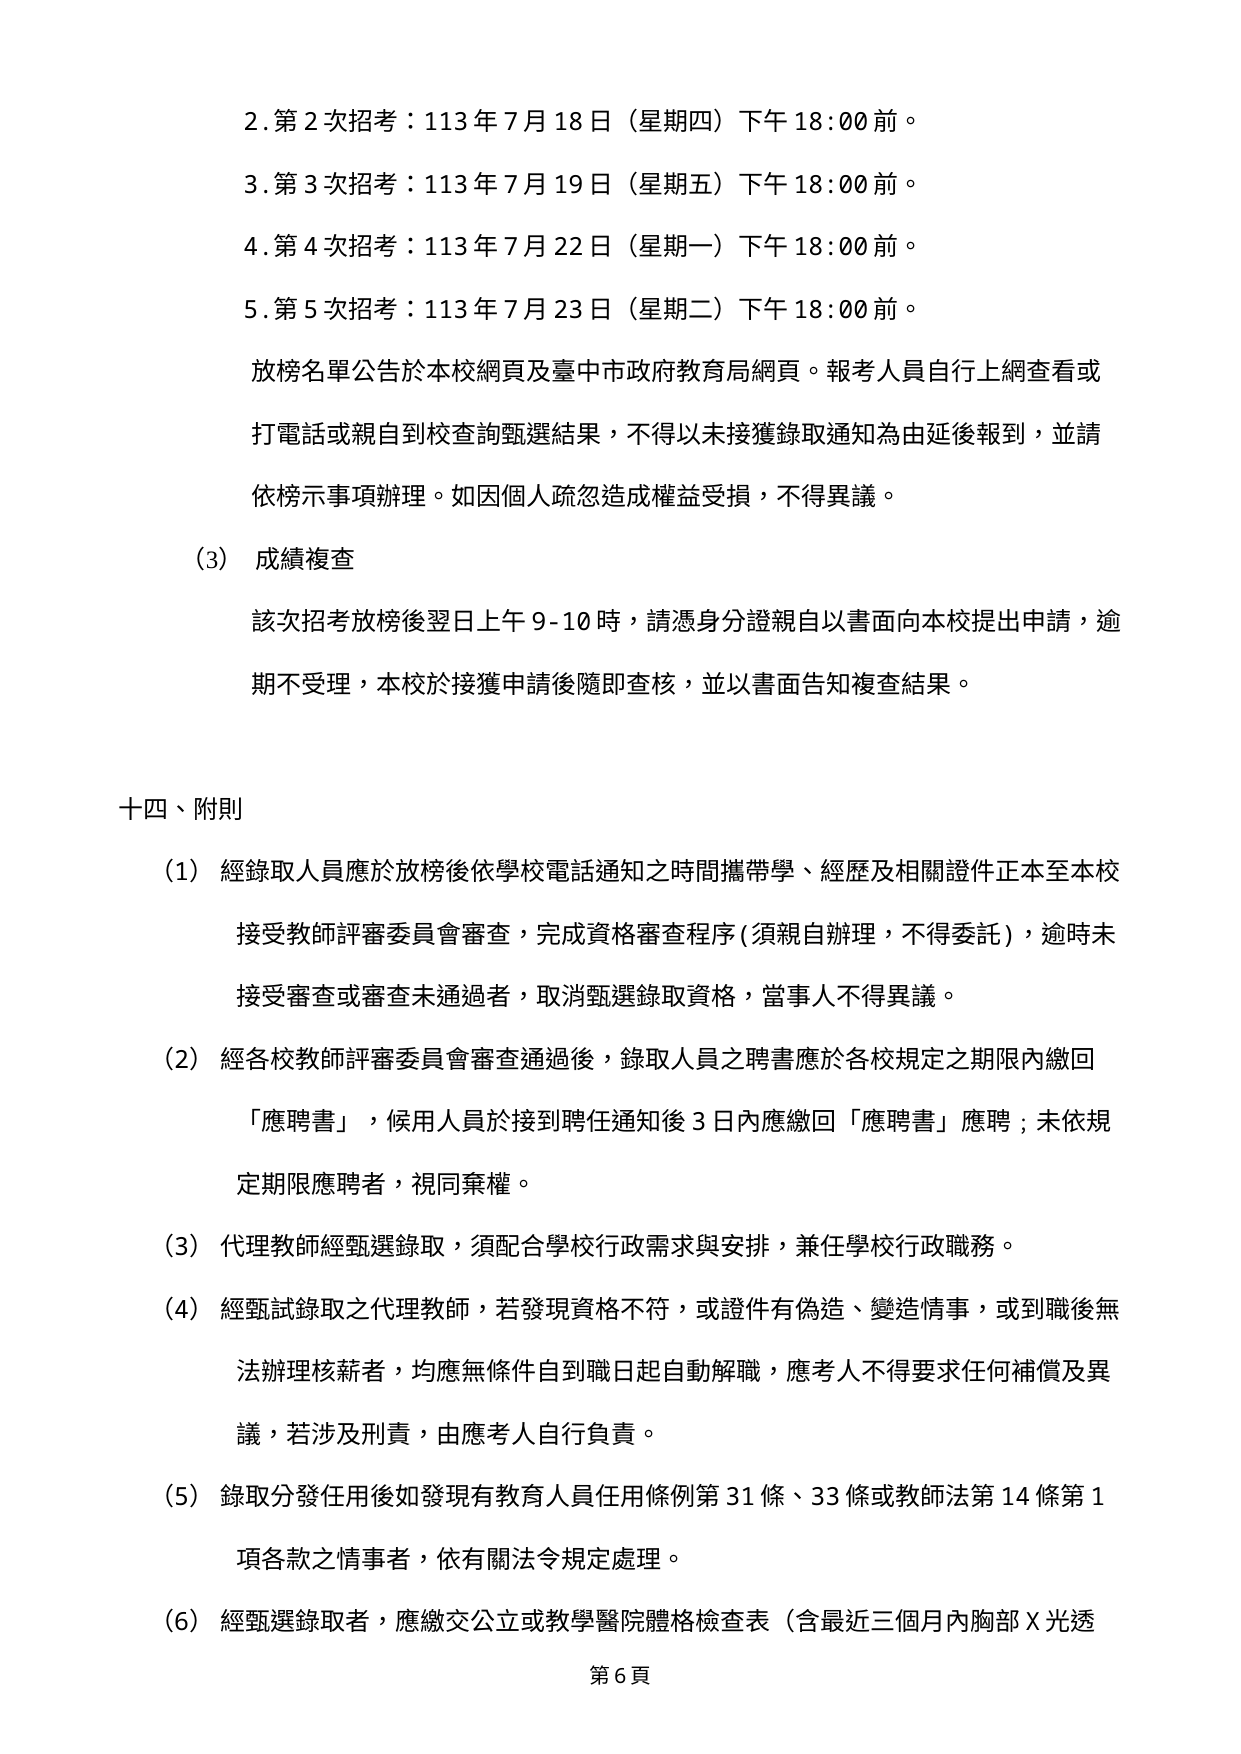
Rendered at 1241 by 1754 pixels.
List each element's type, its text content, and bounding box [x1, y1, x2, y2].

text 4.第4次招考：113年7月22日（星期一）下午18:00前。 [243, 203, 1122, 266]
list 代理教師經甄選錄取，須配合學校行政需求與安排，兼任學校行政職務。 [149, 1203, 1122, 1266]
list 經甄試錄取之代理教師，若發現資格不符，或證件有偽造、變造情事，或到職後無法辦理核薪者，均應無條件自到職日起自動解職，應考人不得要求任何補償及異議，若涉及刑責，由應考人自行負責。 [149, 1266, 1122, 1453]
text 十四、附則 [118, 766, 1122, 828]
list 經錄取人員應於放榜後依學校電話通知之時間攜帶學、經歷及相關證件正本至本校接受教師評審委員會審查，完成資格審查程序(須親自辦理，不得委託)，逾時未接受審查或審查未通過者，取消甄選錄取資格，當事人不得異議。 [149, 828, 1122, 1016]
text 3.第3次招考：113年7月19日（星期五）下午18:00前。 [243, 141, 1122, 203]
text 該次招考放榜後翌日上午9-10時，請憑身分證親自以書面向本校提出申請，逾期不受理，本校於接獲申請後隨即查核，並以書面告知複查結果。 [251, 578, 1122, 703]
list 成績複查 [181, 516, 1122, 578]
text 5.第5次招考：113年7月23日（星期二）下午18:00前。 [243, 266, 1122, 328]
list 經各校教師評審委員會審查通過後，錄取人員之聘書應於各校規定之期限內繳回「應聘書」，候用人員於接到聘任通知後3日內應繳回「應聘書」應聘﹔未依規定期限應聘者，視同棄權。 [149, 1016, 1122, 1203]
text 2.第2次招考：113年7月18日（星期四）下午18:00前。 [243, 78, 1122, 141]
list 經甄選錄取者，應繳交公立或教學醫院體格檢查表（含最近三個月內胸部X光透 [149, 1578, 1122, 1641]
text 放榜名單公告於本校網頁及臺中市政府教育局網頁。報考人員自行上網查看或打電話或親自到校查詢甄選結果，不得以未接獲錄取通知為由延後報到，並請依榜示事項辦理。如因個人疏忽造成權益受損，不得異議。 [251, 328, 1122, 516]
list 錄取分發任用後如發現有教育人員任用條例第31條、33條或教師法第14條第1項各款之情事者，依有關法令規定處理。 [149, 1453, 1122, 1578]
